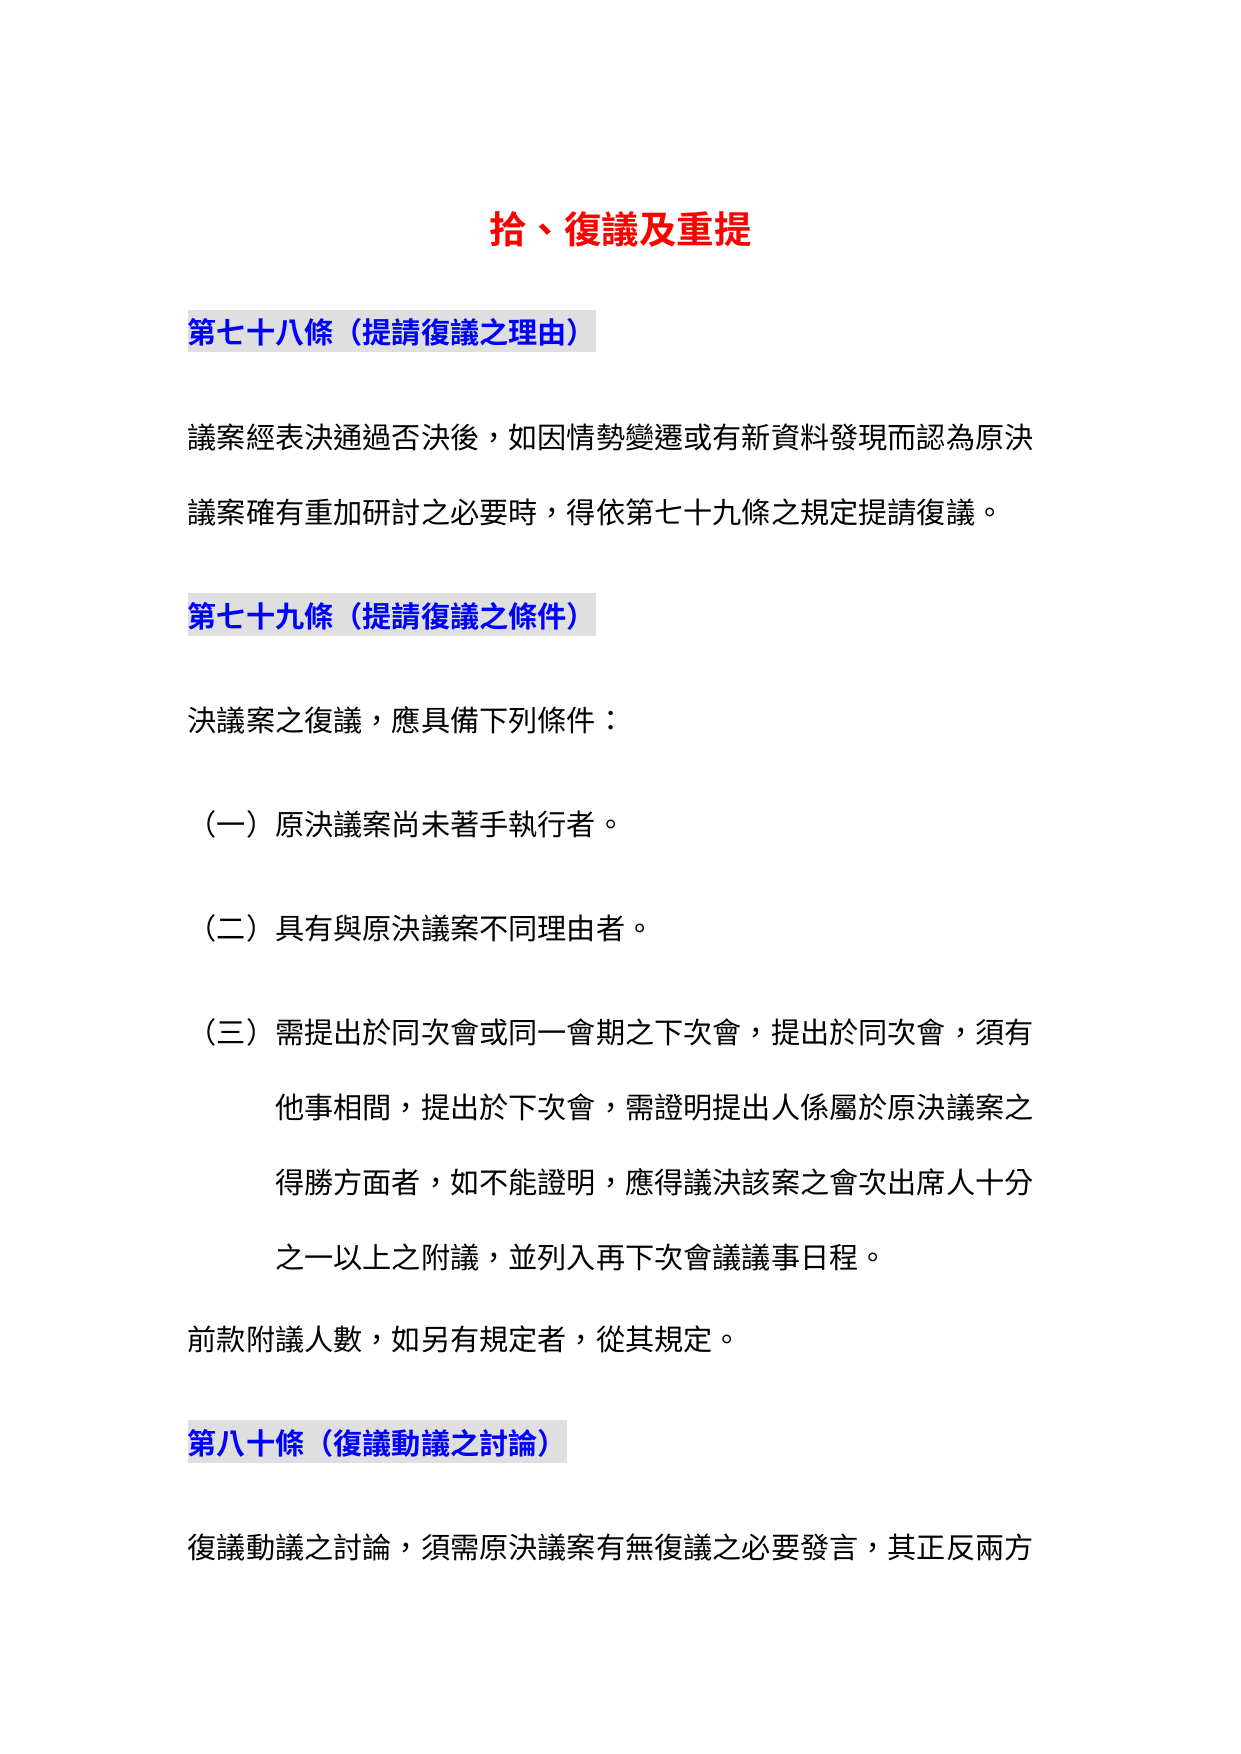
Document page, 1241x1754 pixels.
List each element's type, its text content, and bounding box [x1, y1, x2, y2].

text （一）原決議案尚未著手執行者。 [187, 785, 1053, 860]
text 拾、復議及重提 [187, 189, 1053, 264]
text 第七十八條（提請復議之理由） [187, 294, 1053, 369]
text 復議動議之討論，須需原決議案有無復議之必要發言，其正反兩方 [187, 1508, 1053, 1583]
text （二）具有與原決議案不同理由者。 [187, 889, 1053, 964]
text 前款附議人數，如另有規定者，從其規定。 [187, 1300, 1053, 1375]
text （三）需提出於同次會或同一會期之下次會，提出於同次會，須有他事相間，提出於下次會，需證明提出人係屬於原決議案之得勝方面者，如不能證明，應得議決該案之會次出席人十分之一以上之附議，並列入再下次會議議事日程。 [187, 994, 1053, 1294]
text 第七十九條（提請復議之條件） [187, 577, 1053, 652]
text 決議案之復議，應具備下列條件： [187, 681, 1053, 756]
text 議案經表決通過否決後，如因情勢變遷或有新資料發現而認為原決議案確有重加研討之必要時，得依第七十九條之規定提請復議。 [187, 398, 1053, 548]
text 第八十條（復議動議之討論） [187, 1404, 1053, 1479]
